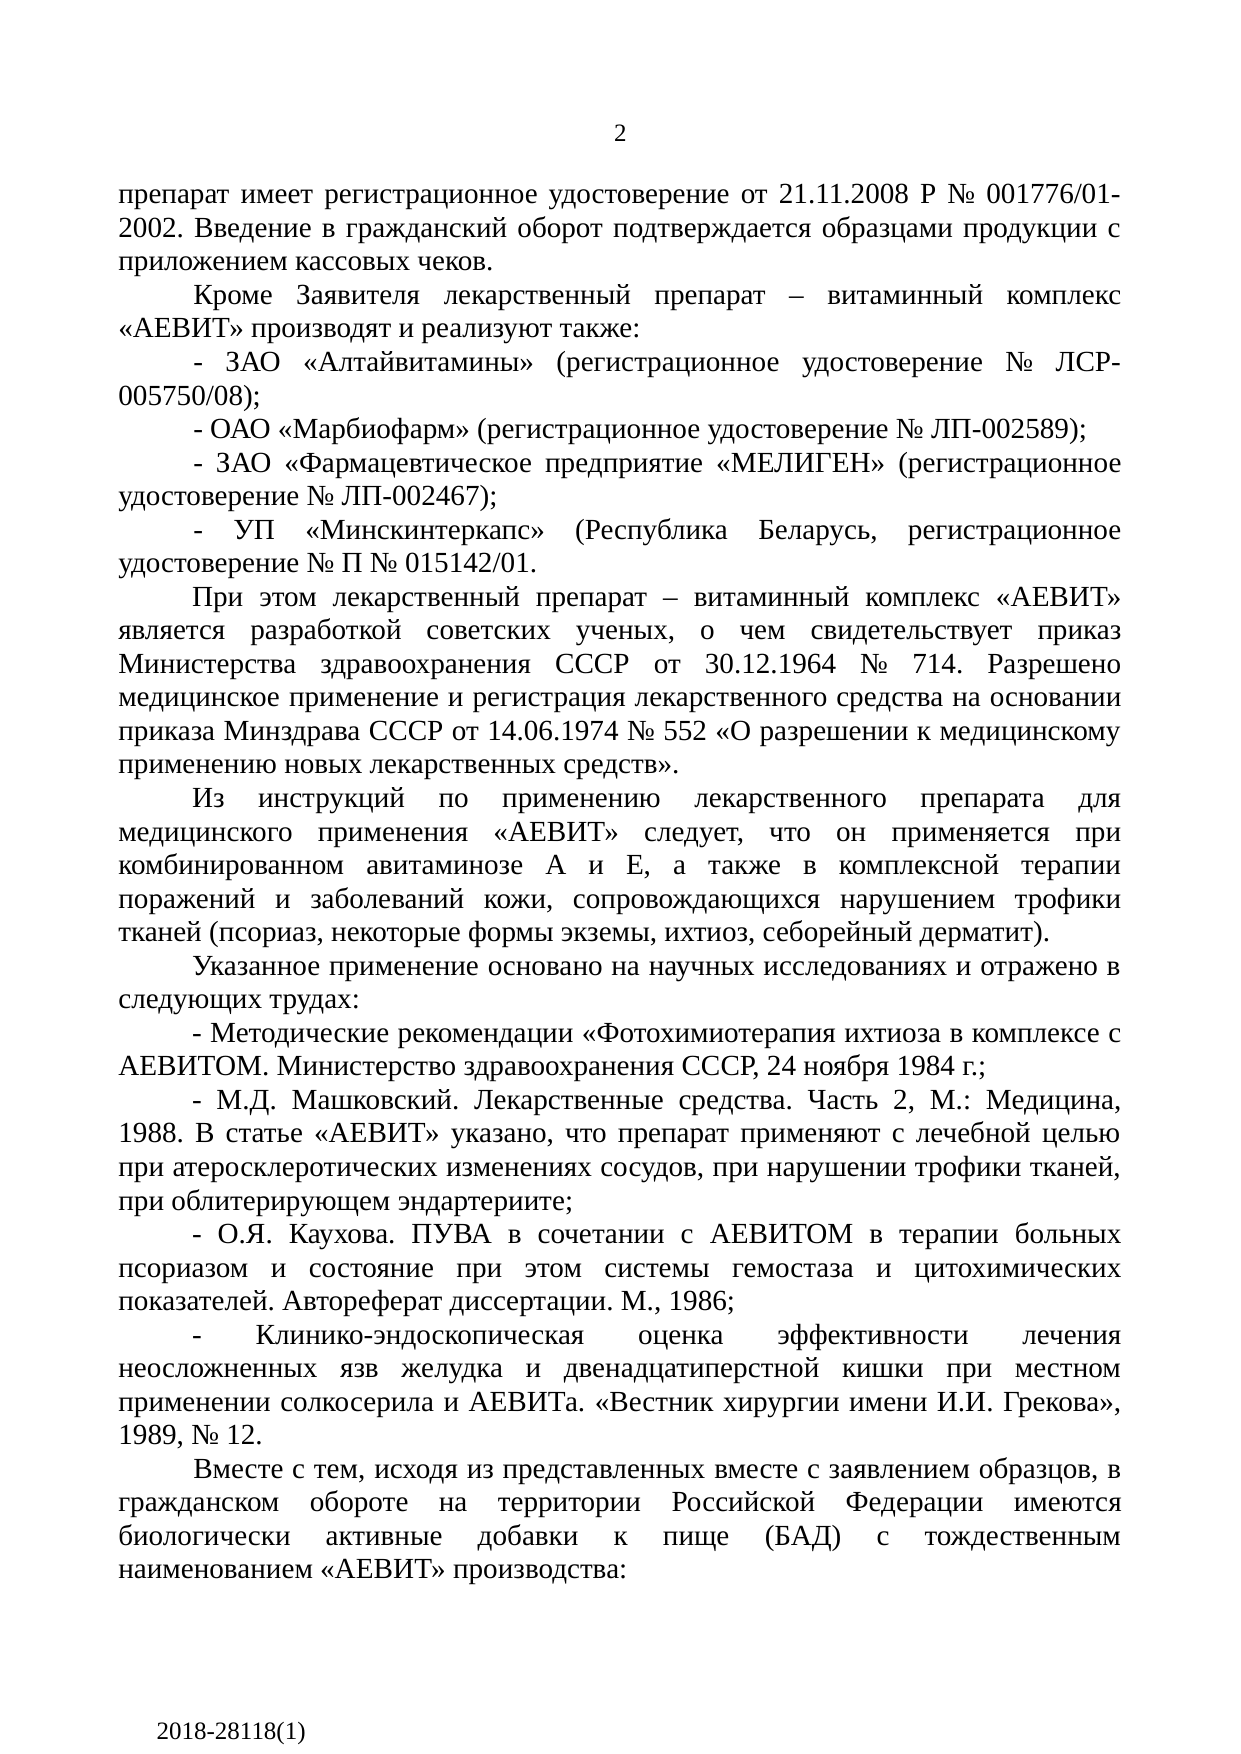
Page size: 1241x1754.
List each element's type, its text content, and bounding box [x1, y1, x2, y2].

text - Методические рекомендации «Фотохимиотерапия ихтиоза в комплексе с АЕВИТОМ. Министерство здравоохранения СССР, 24 ноября 1984 г.; [118, 1015, 1122, 1082]
text Вместе с тем, исходя из представленных вместе с заявлением образцов, в гражданском обороте на территории Российской Федерации имеются биологически активные добавки к пище (БАД) с тождественным наименованием «АЕВИТ» производства: [118, 1451, 1122, 1585]
text - ЗАО «Алтайвитамины» (регистрационное удостоверение № ЛСР-005750/08); [118, 344, 1122, 411]
text Указанное применение основано на научных исследованиях и отражено в следующих трудах: [118, 948, 1122, 1015]
text - ОАО «Марбиофарм» (регистрационное удостоверение № ЛП-002589); [118, 411, 1122, 445]
text - УП «Минскинтеркапс» (Республика Беларусь, регистрационное удостоверение № П № 015142/01. [118, 512, 1122, 579]
text Из инструкций по применению лекарственного препарата для медицинского применения «АЕВИТ» следует, что он применяется при комбинированном авитаминозе А и Е, а также в комплексной терапии поражений и заболеваний кожи, сопровождающихся нарушением трофики тканей (псориаз, некоторые формы экземы, ихтиоз, себорейный дерматит). [118, 780, 1122, 948]
text - О.Я. Каухова. ПУВА в сочетании с АЕВИТОМ в терапии больных псориазом и состояние при этом системы гемостаза и цитохимических показателей. Автореферат диссертации. М., 1986; [118, 1216, 1122, 1317]
text Кроме Заявителя лекарственный препарат – витаминный комплекс «АЕВИТ» производят и реализуют также: [118, 277, 1122, 344]
text - ЗАО «Фармацевтическое предприятие «МЕЛИГЕН» (регистрационное удостоверение № ЛП-002467); [118, 445, 1122, 512]
text - М.Д. Машковский. Лекарственные средства. Часть 2, М.: Медицина, 1988. В статье «АЕВИТ» указано, что препарат применяют с лечебной целью при атеросклеротических изменениях сосудов, при нарушении трофики тканей, при облитерирующем эндартериите; [118, 1082, 1122, 1216]
text - Клинико-эндоскопическая оценка эффективности лечения неосложненных язв желудка и двенадцатиперстной кишки при местном применении солкосерила и АЕВИТа. «Вестник хирургии имени И.И. Грекова», 1989, № 12. [118, 1317, 1122, 1451]
text препарат имеет регистрационное удостоверение от 21.11.2008 Р № 001776/01-2002. Введение в гражданский оборот подтверждается образцами продукции с приложением кассовых чеков. [118, 176, 1122, 277]
text При этом лекарственный препарат – витаминный комплекс «АЕВИТ» является разработкой советских ученых, о чем свидетельствует приказ Министерства здравоохранения СССР от 30.12.1964 № 714. Разрешено медицинское применение и регистрация лекарственного средства на основании приказа Минздрава СССР от 14.06.1974 № 552 «О разрешении к медицинскому применению новых лекарственных средств». [118, 579, 1122, 780]
